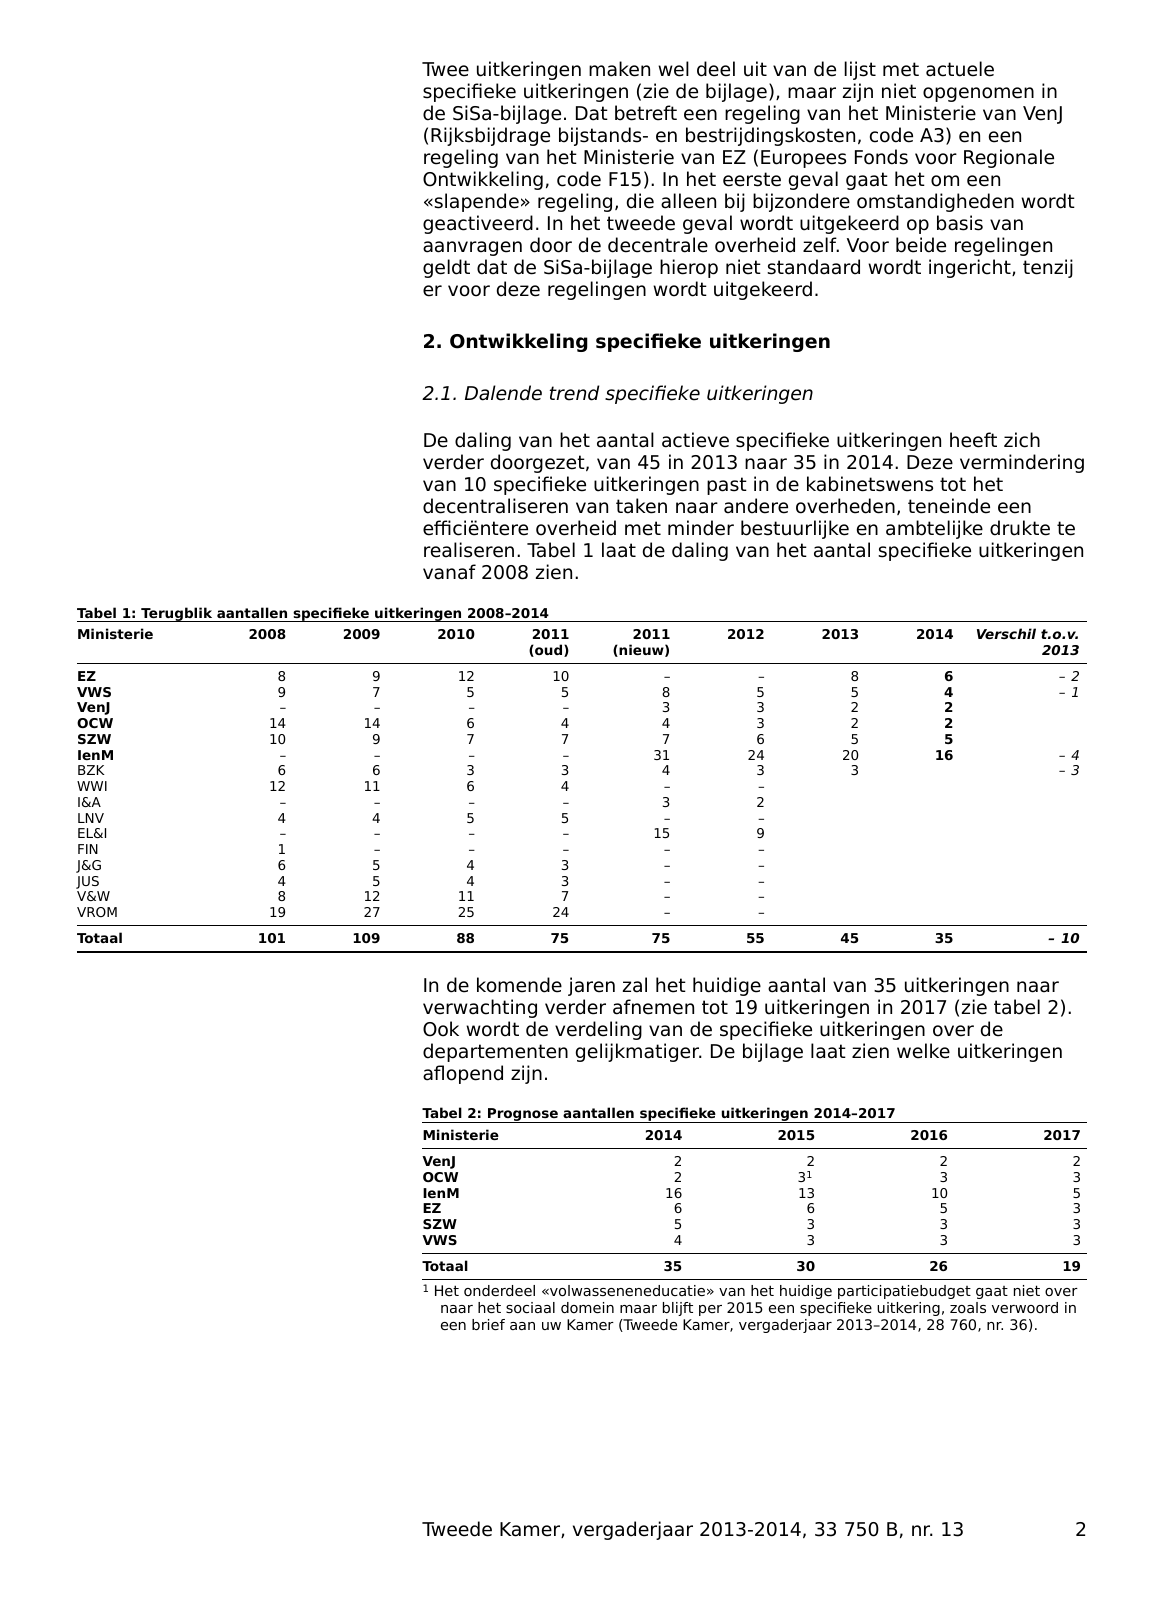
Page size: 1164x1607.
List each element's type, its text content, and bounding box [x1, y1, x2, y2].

table_cell 6 [555, 1201, 688, 1217]
table_cell 2 [555, 1170, 688, 1185]
table_cell 5 [676, 685, 770, 700]
table_cell 2 [865, 700, 959, 716]
table_cell 16 [865, 748, 959, 763]
table_cell 6 [386, 779, 481, 795]
table_cell – [386, 826, 481, 842]
table_cell [770, 858, 865, 873]
table_cell 2014 [865, 622, 959, 663]
table_cell [770, 842, 865, 858]
table_cell – [481, 826, 575, 842]
table_cell 4 [865, 685, 959, 700]
table_cell 3 [821, 1217, 954, 1233]
table_cell SZW [422, 1217, 555, 1233]
table_cell 3 [954, 1233, 1087, 1253]
table_cell 2013 [770, 622, 865, 663]
table_cell 19 [954, 1254, 1087, 1279]
table_cell 6 [292, 763, 386, 779]
table_cell 11 [386, 889, 481, 905]
table_cell – [676, 842, 770, 858]
table_cell 5 [481, 810, 575, 826]
table_cell [865, 763, 959, 779]
table_cell – 3 [959, 763, 1087, 779]
table_cell [959, 858, 1087, 873]
table_cell Totaal [422, 1254, 555, 1279]
text In de komende jaren zal het huidige aantal van 35 uitkeringen naar verwachting verder afnemen tot 19 uitkeringen in 2017 (zie tabel 2). Ook wordt de verdeling van de specifieke uitkeringen over de departementen gelijkmatiger. De bijlage laat zien welke uitkeringen aflopend zijn. [422, 974, 1087, 1084]
table_cell – [292, 842, 386, 858]
table_cell – [676, 858, 770, 873]
table_cell – [676, 664, 770, 684]
table_cell 1 Het onderdeel «volwasseneneducatie» van het huidige participatiebudget gaat niet over naar het sociaal domein maar blijft per 2015 een specifieke uitkering, zoals verwoord in een brief aan uw Kamer (Tweede Kamer, vergaderjaar 2013–2014, 28 760, nr. 36). [422, 1280, 1087, 1334]
table_cell VenJ [422, 1149, 555, 1170]
table_cell 2 [954, 1149, 1087, 1170]
table_cell 3 [770, 763, 865, 779]
table_cell 27 [292, 905, 386, 925]
table_cell 6 [688, 1201, 821, 1217]
table_cell – [386, 795, 481, 810]
table_cell [770, 826, 865, 842]
table_cell 75 [481, 926, 575, 951]
table_cell 2011 (nieuw) [575, 622, 676, 663]
table_cell [959, 810, 1087, 826]
table_cell – [575, 779, 676, 795]
table_cell 2 [865, 716, 959, 732]
table_cell LNV [77, 810, 197, 826]
table_cell 8 [198, 664, 292, 684]
table_cell 2 [688, 1149, 821, 1170]
table_cell 35 [555, 1254, 688, 1279]
table_cell 9 [676, 826, 770, 842]
table_cell 3 [481, 763, 575, 779]
table_cell [959, 889, 1087, 905]
table_cell 2009 [292, 622, 386, 663]
table_cell [959, 826, 1087, 842]
table_cell 4 [386, 873, 481, 889]
table_cell 4 [292, 810, 386, 826]
table_cell – [575, 905, 676, 925]
table_cell [865, 795, 959, 810]
table_cell – [198, 795, 292, 810]
table_cell 3 [676, 716, 770, 732]
table_cell – [198, 748, 292, 763]
table_cell 5 [821, 1201, 954, 1217]
table_cell [865, 889, 959, 905]
subtitle 2. Ontwikkeling specifieke uitkeringen [422, 331, 1087, 353]
table_cell 3 [575, 700, 676, 716]
table_cell 12 [386, 664, 481, 684]
table_cell 5 [770, 732, 865, 747]
table_cell 31 [688, 1170, 821, 1185]
table_cell – [676, 779, 770, 795]
table_cell – 10 [959, 926, 1087, 951]
table_cell 1 [198, 842, 292, 858]
table_cell 10 [481, 664, 575, 684]
table_cell Ministerie [77, 622, 197, 663]
table_cell 109 [292, 926, 386, 951]
table_cell 3 [676, 763, 770, 779]
table_cell 5 [386, 810, 481, 826]
table_cell 24 [481, 905, 575, 925]
table_cell – [292, 748, 386, 763]
table_cell VenJ [77, 700, 197, 716]
table_cell 55 [676, 926, 770, 951]
table_cell EZ [422, 1201, 555, 1217]
table_cell BZK [77, 763, 197, 779]
table_header Tabel 1: Terugblik aantallen specifieke uitkeringen 2008–2014 [77, 606, 1087, 621]
table_cell – [198, 700, 292, 716]
table_cell 31 [575, 748, 676, 763]
table_cell 7 [386, 732, 481, 747]
table_cell 3 [575, 795, 676, 810]
table_cell 75 [575, 926, 676, 951]
table_cell 2 [770, 716, 865, 732]
table_cell IenM [422, 1185, 555, 1201]
table_cell 14 [292, 716, 386, 732]
table_cell – [676, 810, 770, 826]
table_cell [865, 842, 959, 858]
table_cell [770, 795, 865, 810]
table_cell Verschil t.o.v. 2013 [959, 622, 1087, 663]
table_cell 3 [386, 763, 481, 779]
table_cell 2016 [821, 1123, 954, 1148]
table_cell Totaal [77, 926, 197, 951]
table_cell 20 [770, 748, 865, 763]
table_cell 14 [198, 716, 292, 732]
table_cell – [481, 795, 575, 810]
table_cell 8 [575, 685, 676, 700]
table_cell 11 [292, 779, 386, 795]
table_cell [959, 873, 1087, 889]
table_cell 101 [198, 926, 292, 951]
table_cell 4 [198, 810, 292, 826]
table_cell 9 [292, 664, 386, 684]
table_cell 5 [954, 1185, 1087, 1201]
table_cell – [575, 873, 676, 889]
table_header Tabel 2: Prognose aantallen specifieke uitkeringen 2014–2017 [422, 1106, 1087, 1122]
table_cell [959, 716, 1087, 732]
table_cell 3 [954, 1201, 1087, 1217]
table_cell 2012 [676, 622, 770, 663]
table_cell 4 [198, 873, 292, 889]
table_cell – 4 [959, 748, 1087, 763]
table_cell – [386, 700, 481, 716]
table_cell WWI [77, 779, 197, 795]
table_cell VWS [422, 1233, 555, 1253]
table_cell 8 [770, 664, 865, 684]
table_cell 3 [481, 858, 575, 873]
table_cell 8 [198, 889, 292, 905]
table_cell SZW [77, 732, 197, 747]
table_cell 7 [481, 889, 575, 905]
table_cell 45 [770, 926, 865, 951]
table_cell 4 [555, 1233, 688, 1253]
table_cell 2011 (oud) [481, 622, 575, 663]
table_cell [959, 779, 1087, 795]
table_cell [959, 732, 1087, 747]
table_cell 5 [292, 873, 386, 889]
table_cell FIN [77, 842, 197, 858]
table_cell 88 [386, 926, 481, 951]
table_cell – [292, 795, 386, 810]
table_cell EL&I [77, 826, 197, 842]
table_cell [959, 795, 1087, 810]
table_cell [770, 889, 865, 905]
table_cell I&A [77, 795, 197, 810]
table_cell 10 [821, 1185, 954, 1201]
table_cell [865, 779, 959, 795]
table_cell 7 [575, 732, 676, 747]
table_cell 12 [198, 779, 292, 795]
table_cell 6 [865, 664, 959, 684]
table_cell J&G [77, 858, 197, 873]
table_cell 13 [688, 1185, 821, 1201]
table_cell – 1 [959, 685, 1087, 700]
table_cell 4 [386, 858, 481, 873]
table_cell [865, 826, 959, 842]
table_cell 2014 [555, 1123, 688, 1148]
table_cell 3 [954, 1170, 1087, 1185]
table_cell – [575, 889, 676, 905]
table_cell [770, 810, 865, 826]
table_cell 30 [688, 1254, 821, 1279]
table_cell [770, 905, 865, 925]
table_cell 2010 [386, 622, 481, 663]
table_cell – [386, 842, 481, 858]
table_cell 6 [198, 763, 292, 779]
table_cell OCW [77, 716, 197, 732]
table_cell 3 [481, 873, 575, 889]
table_cell – [676, 873, 770, 889]
table_cell [865, 873, 959, 889]
table_cell 3 [676, 700, 770, 716]
table_cell JUS [77, 873, 197, 889]
table_cell 5 [292, 858, 386, 873]
table_cell – [481, 700, 575, 716]
table_cell [959, 700, 1087, 716]
table_cell 2 [676, 795, 770, 810]
table_cell – [575, 842, 676, 858]
table_cell EZ [77, 664, 197, 684]
table_cell [865, 810, 959, 826]
table_cell 5 [481, 685, 575, 700]
table_cell 5 [770, 685, 865, 700]
table_cell 9 [198, 685, 292, 700]
table_cell 25 [386, 905, 481, 925]
table_cell 5 [555, 1217, 688, 1233]
table_cell [959, 905, 1087, 925]
table_cell 3 [821, 1233, 954, 1253]
table_cell 2 [821, 1149, 954, 1170]
table_cell 6 [198, 858, 292, 873]
table_cell 35 [865, 926, 959, 951]
table_cell 3 [821, 1170, 954, 1185]
table_cell [959, 842, 1087, 858]
text De daling van het aantal actieve specifieke uitkeringen heeft zich verder doorgezet, van 45 in 2013 naar 35 in 2014. Deze vermindering van 10 specifieke uitkeringen past in de kabinetswens tot het decentraliseren van taken naar andere overheden, teneinde een efficiëntere overheid met minder bestuurlijke en ambtelijke drukte te realiseren. Tabel 1 laat de daling van het aantal specifieke uitkeringen vanaf 2008 zien. [422, 430, 1087, 584]
table_cell – [575, 858, 676, 873]
table_cell – [676, 905, 770, 925]
table_cell [770, 779, 865, 795]
table_cell 3 [688, 1217, 821, 1233]
table_cell V&W [77, 889, 197, 905]
table_cell 10 [198, 732, 292, 747]
table_cell VROM [77, 905, 197, 925]
table_cell 12 [292, 889, 386, 905]
table_cell 15 [575, 826, 676, 842]
table_cell 9 [292, 732, 386, 747]
table_cell – [481, 842, 575, 858]
table_cell – [575, 664, 676, 684]
table_cell – [292, 700, 386, 716]
table_cell 6 [676, 732, 770, 747]
table_cell 26 [821, 1254, 954, 1279]
table_cell 4 [575, 716, 676, 732]
table_cell 6 [386, 716, 481, 732]
table_cell 7 [481, 732, 575, 747]
subtitle 2.1. Dalende trend specifieke uitkeringen [422, 383, 1087, 405]
table_cell 2008 [198, 622, 292, 663]
table_cell – 2 [959, 664, 1087, 684]
table_cell 16 [555, 1185, 688, 1201]
table_cell – [676, 889, 770, 905]
table_cell [770, 873, 865, 889]
table_cell 5 [386, 685, 481, 700]
table_cell 4 [575, 763, 676, 779]
table_cell – [575, 810, 676, 826]
table_cell – [198, 826, 292, 842]
table_cell 5 [865, 732, 959, 747]
table_cell 2 [770, 700, 865, 716]
table_cell 2017 [954, 1123, 1087, 1148]
table_cell [865, 858, 959, 873]
table_cell – [292, 826, 386, 842]
text Twee uitkeringen maken wel deel uit van de lijst met actuele specifieke uitkeringen (zie de bijlage), maar zijn niet opgenomen in de SiSa-bijlage. Dat betreft een regeling van het Ministerie van VenJ (Rijksbijdrage bijstands- en bestrijdingskosten, code A3) en een regeling van het Ministerie van EZ (Europees Fonds voor Regionale Ontwikkeling, code F15). In het eerste geval gaat het om een «slapende» regeling, die alleen bij bijzondere omstandigheden wordt geactiveerd. In het tweede geval wordt uitgekeerd op basis van aanvragen door de decentrale overheid zelf. Voor beide regelingen geldt dat de SiSa-bijlage hierop niet standaard wordt ingericht, tenzij er voor deze regelingen wordt uitgekeerd. [422, 59, 1087, 301]
table_cell [865, 905, 959, 925]
table_cell VWS [77, 685, 197, 700]
table_cell 4 [481, 716, 575, 732]
table_cell 2 [555, 1149, 688, 1170]
table_cell 3 [954, 1217, 1087, 1233]
table_cell 24 [676, 748, 770, 763]
table_cell 19 [198, 905, 292, 925]
table_cell 2015 [688, 1123, 821, 1148]
table_cell OCW [422, 1170, 555, 1185]
table_cell IenM [77, 748, 197, 763]
table_cell 3 [688, 1233, 821, 1253]
table_cell – [481, 748, 575, 763]
table_cell 7 [292, 685, 386, 700]
table_cell 4 [481, 779, 575, 795]
table_cell Ministerie [422, 1123, 555, 1148]
table_cell – [386, 748, 481, 763]
